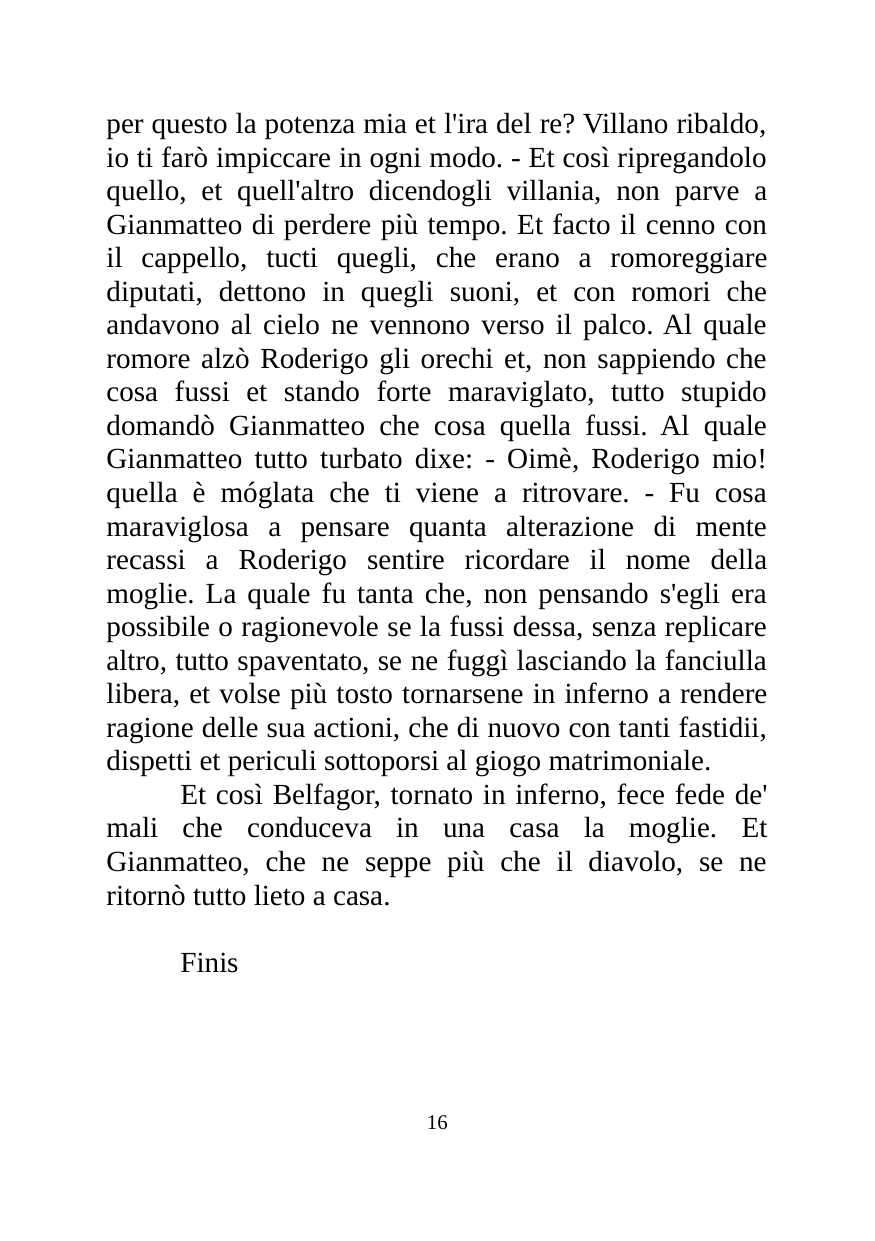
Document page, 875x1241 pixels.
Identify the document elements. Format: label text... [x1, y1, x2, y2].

text Finis [106, 945, 768, 978]
text per questo la potenza mia et l'ira del re? Villano ribaldo, io ti farò impiccare in ogni modo. - Et così ripregandolo quello, et quell'altro dicendogli villania, non parve a Gianmatteo di perdere più tempo. Et facto il cenno con il cappello, tucti quegli, che erano a romoreggiare diputati, dettono in quegli suoni, et con romori che andavono al cielo ne vennono verso il palco. Al quale romore alzò Roderigo gli orechi et, non sappiendo che cosa fussi et stando forte maraviglato, tutto stupido domandò Gianmatteo che cosa quella fussi. Al quale Gianmatteo tutto turbato dixe: - Oimè, Roderigo mio! quella è móglata che ti viene a ritrovare. - Fu cosa maraviglosa a pensare quanta alterazione di mente recassi a Roderigo sentire ricordare il nome della moglie. La quale fu tanta che, non pensando s'egli era possibile o ragionevole se la fussi dessa, senza replicare altro, tutto spaventato, se ne fuggì lasciando la fanciulla libera, et volse più tosto tornarsene in inferno a rendere ragione delle sua actioni, che di nuovo con tanti fastidii, dispetti et periculi sottoporsi al giogo matrimoniale. [106, 106, 768, 777]
text Et così Belfagor, tornato in inferno, fece fede de' mali che conduceva in una casa la moglie. Et Gianmatteo, che ne seppe più che il diavolo, se ne ritornò tutto lieto a casa. [106, 777, 768, 911]
